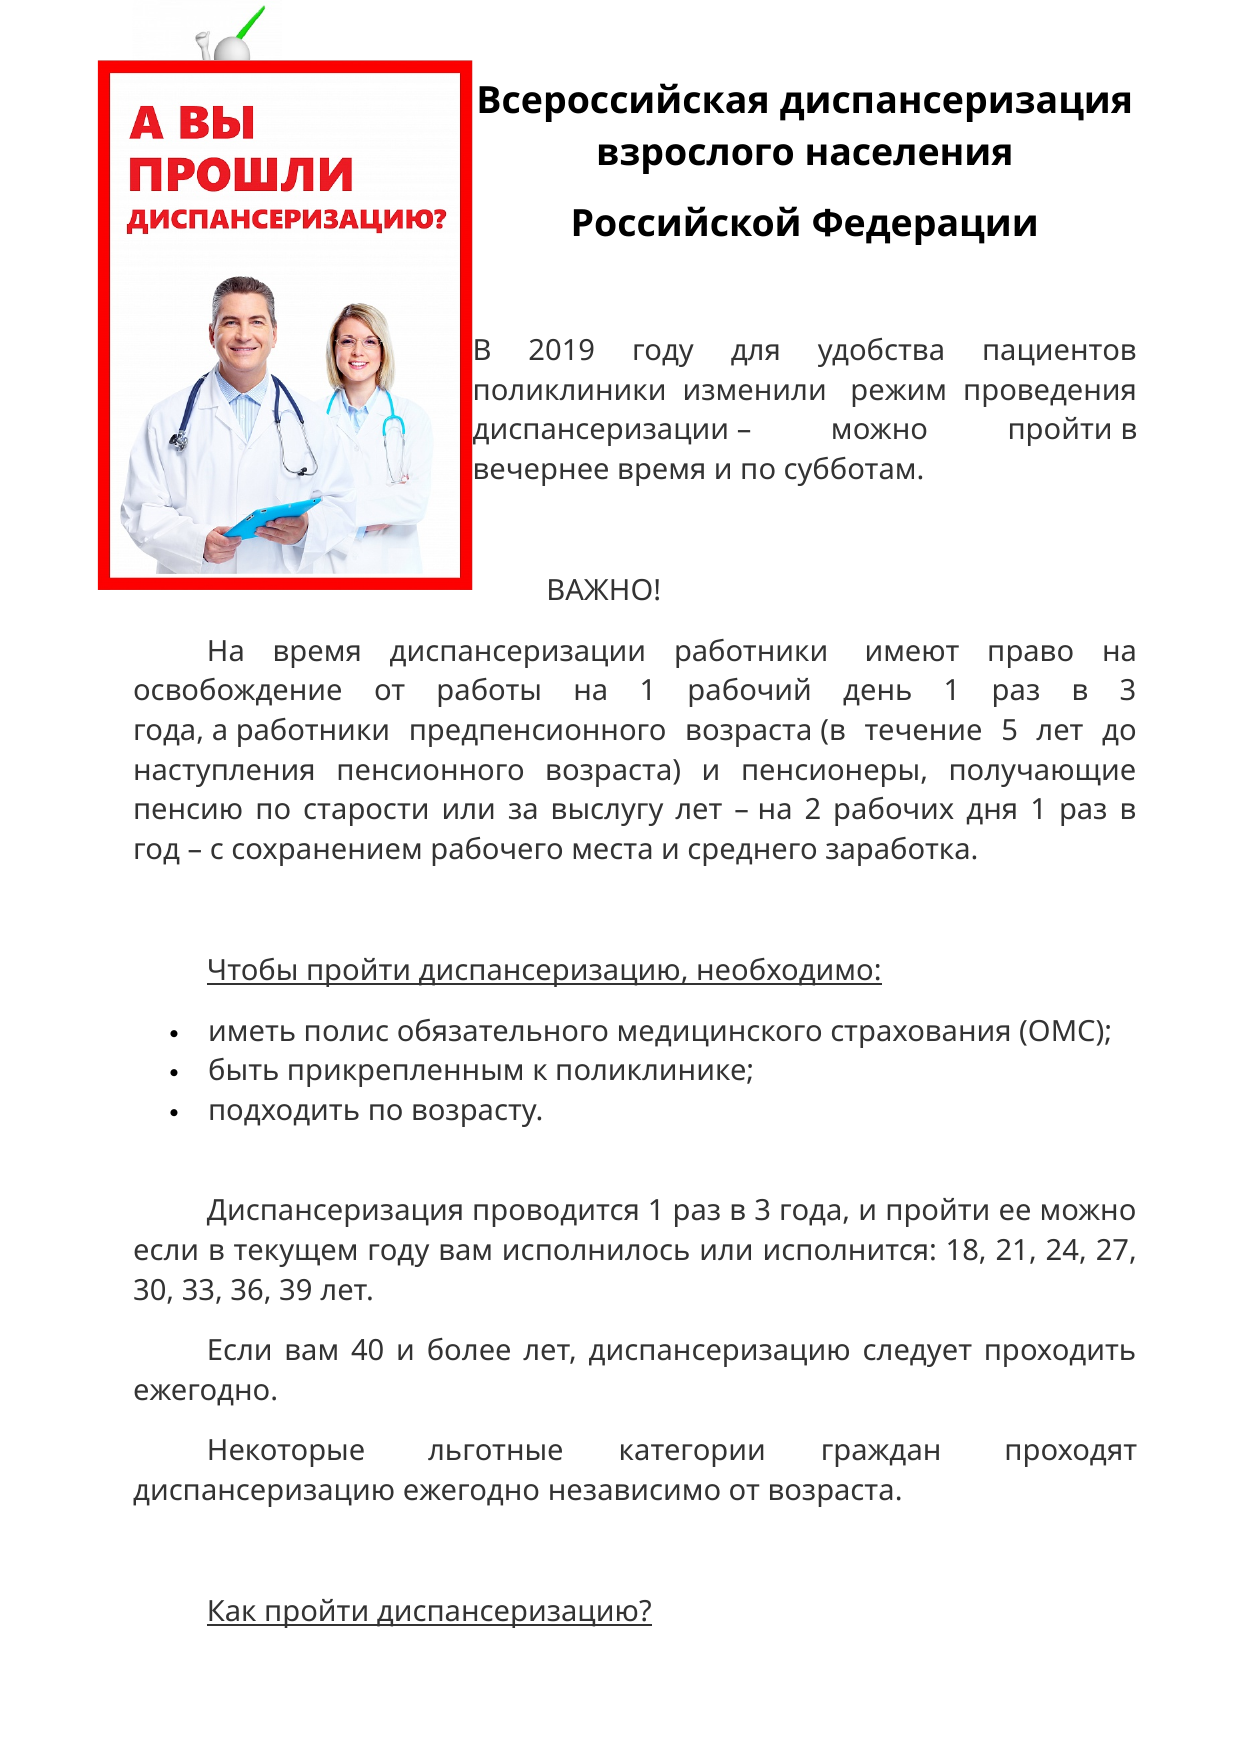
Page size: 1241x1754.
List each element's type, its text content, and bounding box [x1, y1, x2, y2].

list быть прикрепленным к поликлинике; [170, 1049, 1137, 1089]
subtitle Всероссийская диспансеризация взрослого населения [473, 74, 1137, 176]
text Как пройти диспансеризацию? [133, 1590, 1137, 1630]
list подходить по возрасту. [170, 1089, 1137, 1129]
text ВАЖНО! [133, 569, 1137, 609]
text Диспансеризация проводится 1 раз в 3 года, и пройти ее можно если в текущем году вам исполнилось или исполнится: 18, 21, 24, 27, 30, 33, 36, 39 лет. [133, 1189, 1137, 1308]
text Если вам 40 и более лет, диспансеризацию следует проходить ежегодно. [133, 1329, 1137, 1409]
text В 2019 году для удобства пациентов поликлиники изменили режим проведения диспансеризации – можно пройти в вечернее время и по субботам. [473, 329, 1137, 488]
list иметь полис обязательного медицинского страхования (ОМС); [170, 1010, 1137, 1049]
text Чтобы пройти диспансеризацию, необходимо: [133, 949, 1137, 989]
text На время диспансеризации работники имеют право на освобождение от работы на 1 рабочий день 1 раз в 3 года, а работники предпенсионного возраста (в течение 5 лет до наступления пенсионного возраста) и пенсионеры, получающие пенсию по старости или за выслугу лет – на 2 рабочих дня 1 раз в год – с сохранением рабочего места и среднего заработка. [133, 630, 1137, 868]
text Некоторые льготные категории граждан проходят диспансеризацию ежегодно независимо от возраста. [133, 1429, 1137, 1509]
subtitle Российской Федерации [473, 197, 1137, 248]
